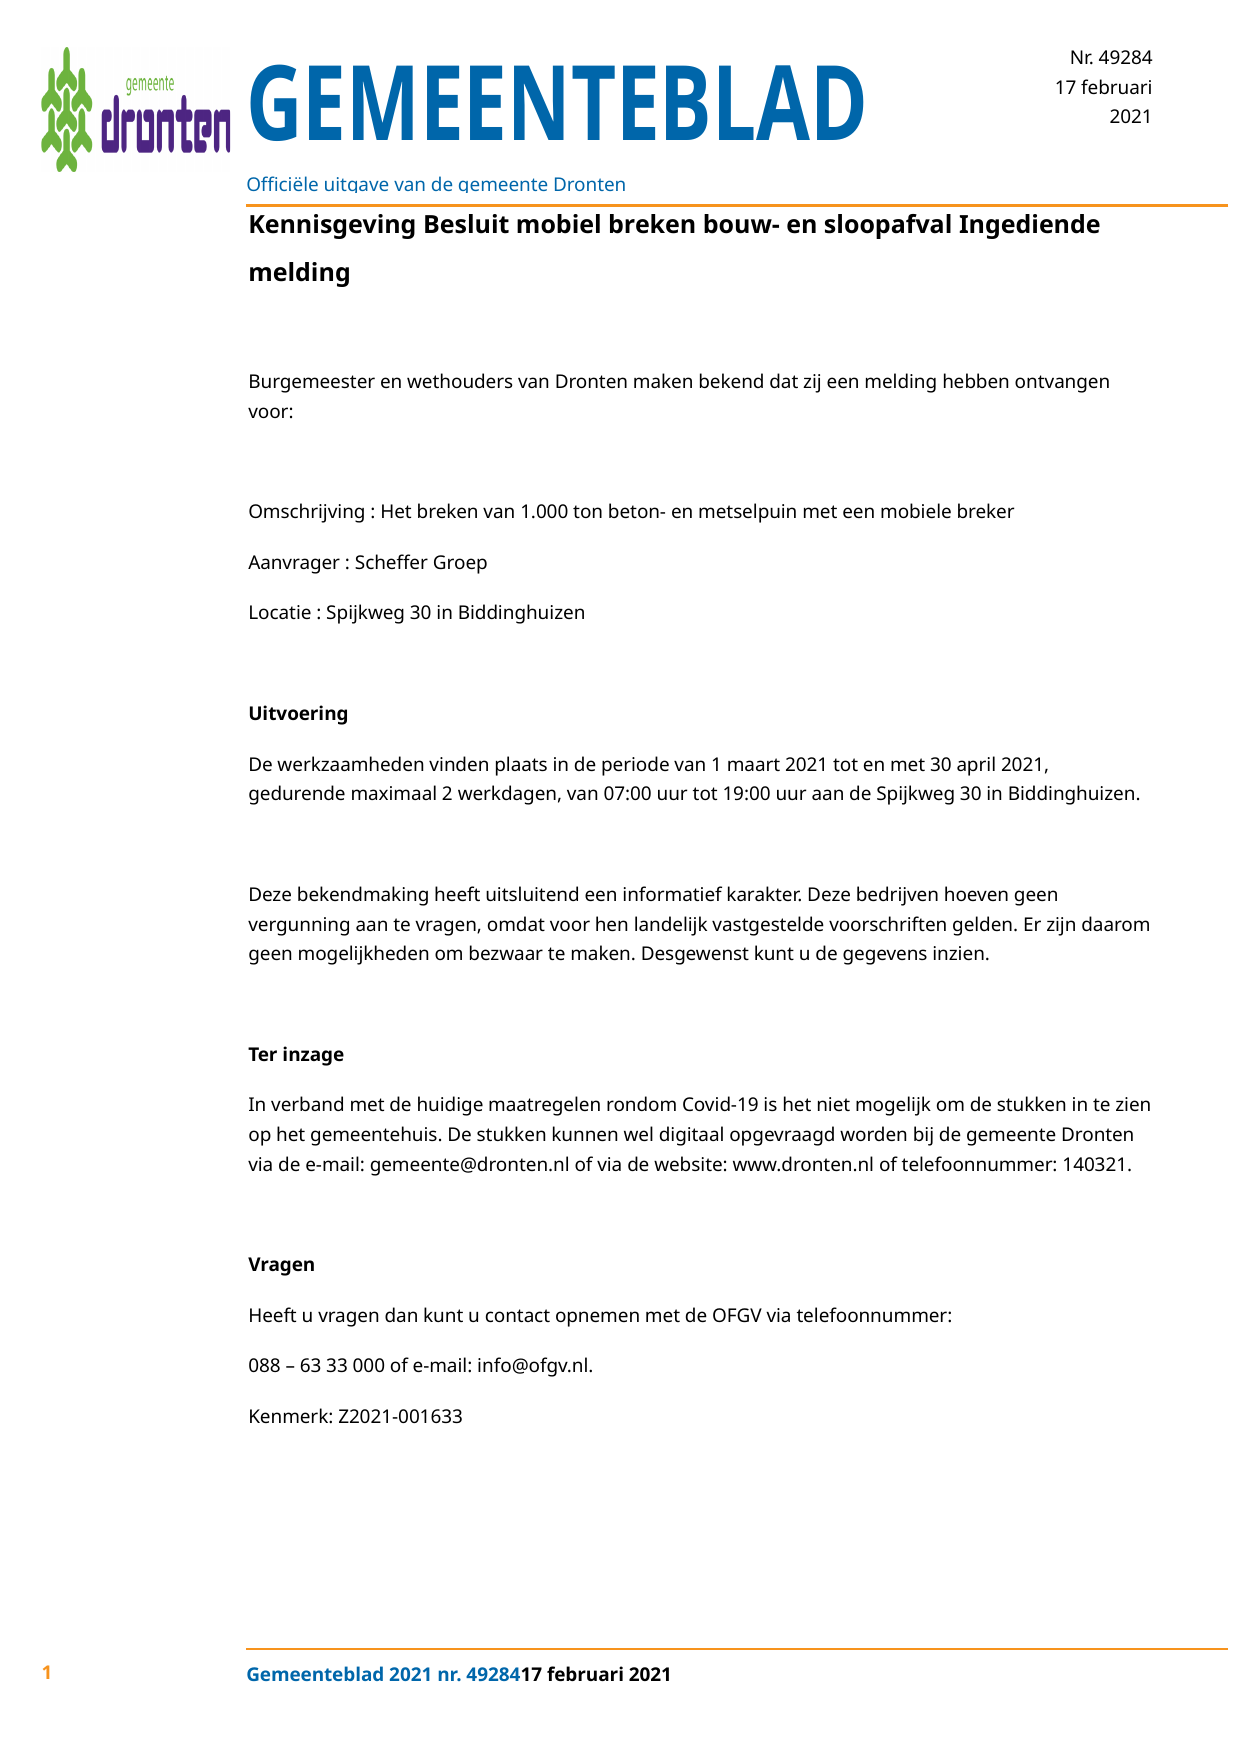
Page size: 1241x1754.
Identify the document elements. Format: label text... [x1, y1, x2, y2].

text Ter inzage [248, 1041, 1152, 1067]
text 088 – 63 33 000 of e-mail: info@ofgv.nl. [248, 1352, 1152, 1378]
text Kenmerk: Z2021-001633 [248, 1403, 1152, 1429]
text Burgemeester en wethouders van Dronten maken bekend dat zij een melding hebben ontvangen voor: [248, 368, 1152, 424]
text Vragen [248, 1252, 1152, 1277]
text Kennisgeving Besluit mobiel breken bouw- en sloopafval Ingediende melding [248, 207, 1152, 288]
text Omschrijving : Het breken van 1.000 ton beton- en metselpuin met een mobiele breker [248, 499, 1152, 524]
text Deze bekendmaking heeft uitsluitend een informatief karakter. Deze bedrijven hoeven geen vergunning aan te vragen, omdat voor hen landelijk vastgestelde voorschriften gelden. Er zijn daarom geen mogelijkheden om bezwaar te maken. Desgewenst kunt u de gegevens inzien. [248, 881, 1152, 966]
text Uitvoering [248, 700, 1152, 726]
text Locatie : Spijkweg 30 in Biddinghuizen [248, 599, 1152, 625]
text In verband met de huidige maatregelen rondom Covid-19 is het niet mogelijk om de stukken in te zien op het gemeentehuis. De stukken kunnen wel digitaal opgevraagd worden bij de gemeente Dronten via de e-mail: gemeente@dronten.nl of via de website: www.dronten.nl of telefoonnummer: 140321. [248, 1092, 1152, 1177]
picture [41, 47, 231, 172]
text De werkzaamheden vinden plaats in de periode van 1 maart 2021 tot en met 30 april 2021, gedurende maximaal 2 werkdagen, van 07:00 uur tot 19:00 uur aan de Spijkweg 30 in Biddinghuizen. [248, 751, 1152, 806]
text Heeft u vragen dan kunt u contact opnemen met de OFGV via telefoonnummer: [248, 1302, 1152, 1328]
text Aanvrager : Scheffer Groep [248, 549, 1152, 575]
